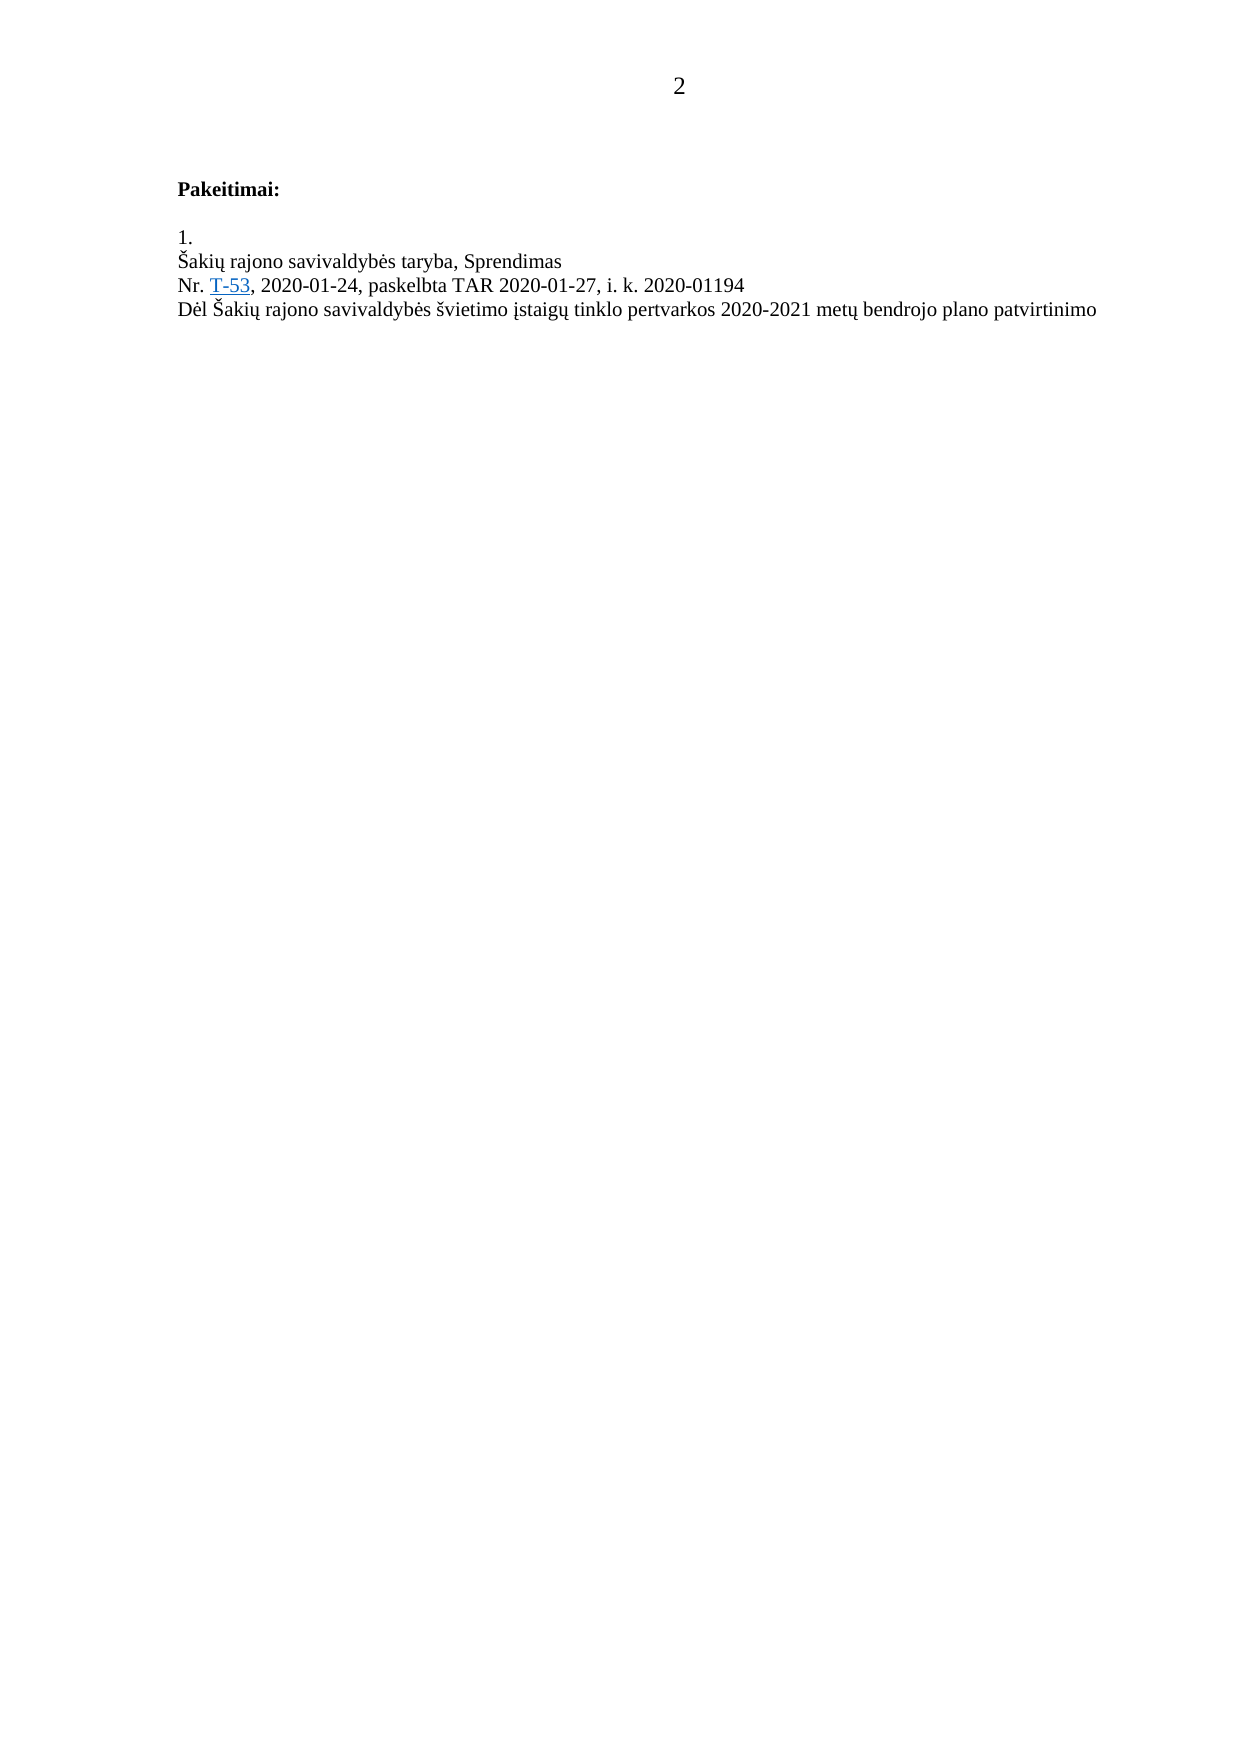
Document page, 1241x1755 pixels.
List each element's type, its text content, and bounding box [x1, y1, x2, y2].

text 1. [177, 224, 1181, 249]
text Pakeitimai: [177, 176, 1181, 201]
text Nr. T-53, 2020-01-24, paskelbta TAR 2020-01-27, i. k. 2020-01194 [177, 273, 1181, 297]
text Šakių rajono savivaldybės taryba, Sprendimas [177, 249, 1181, 273]
text Dėl Šakių rajono savivaldybės švietimo įstaigų tinklo pertvarkos 2020-2021 metų bendrojo plano patvirtinimo [177, 297, 1181, 321]
